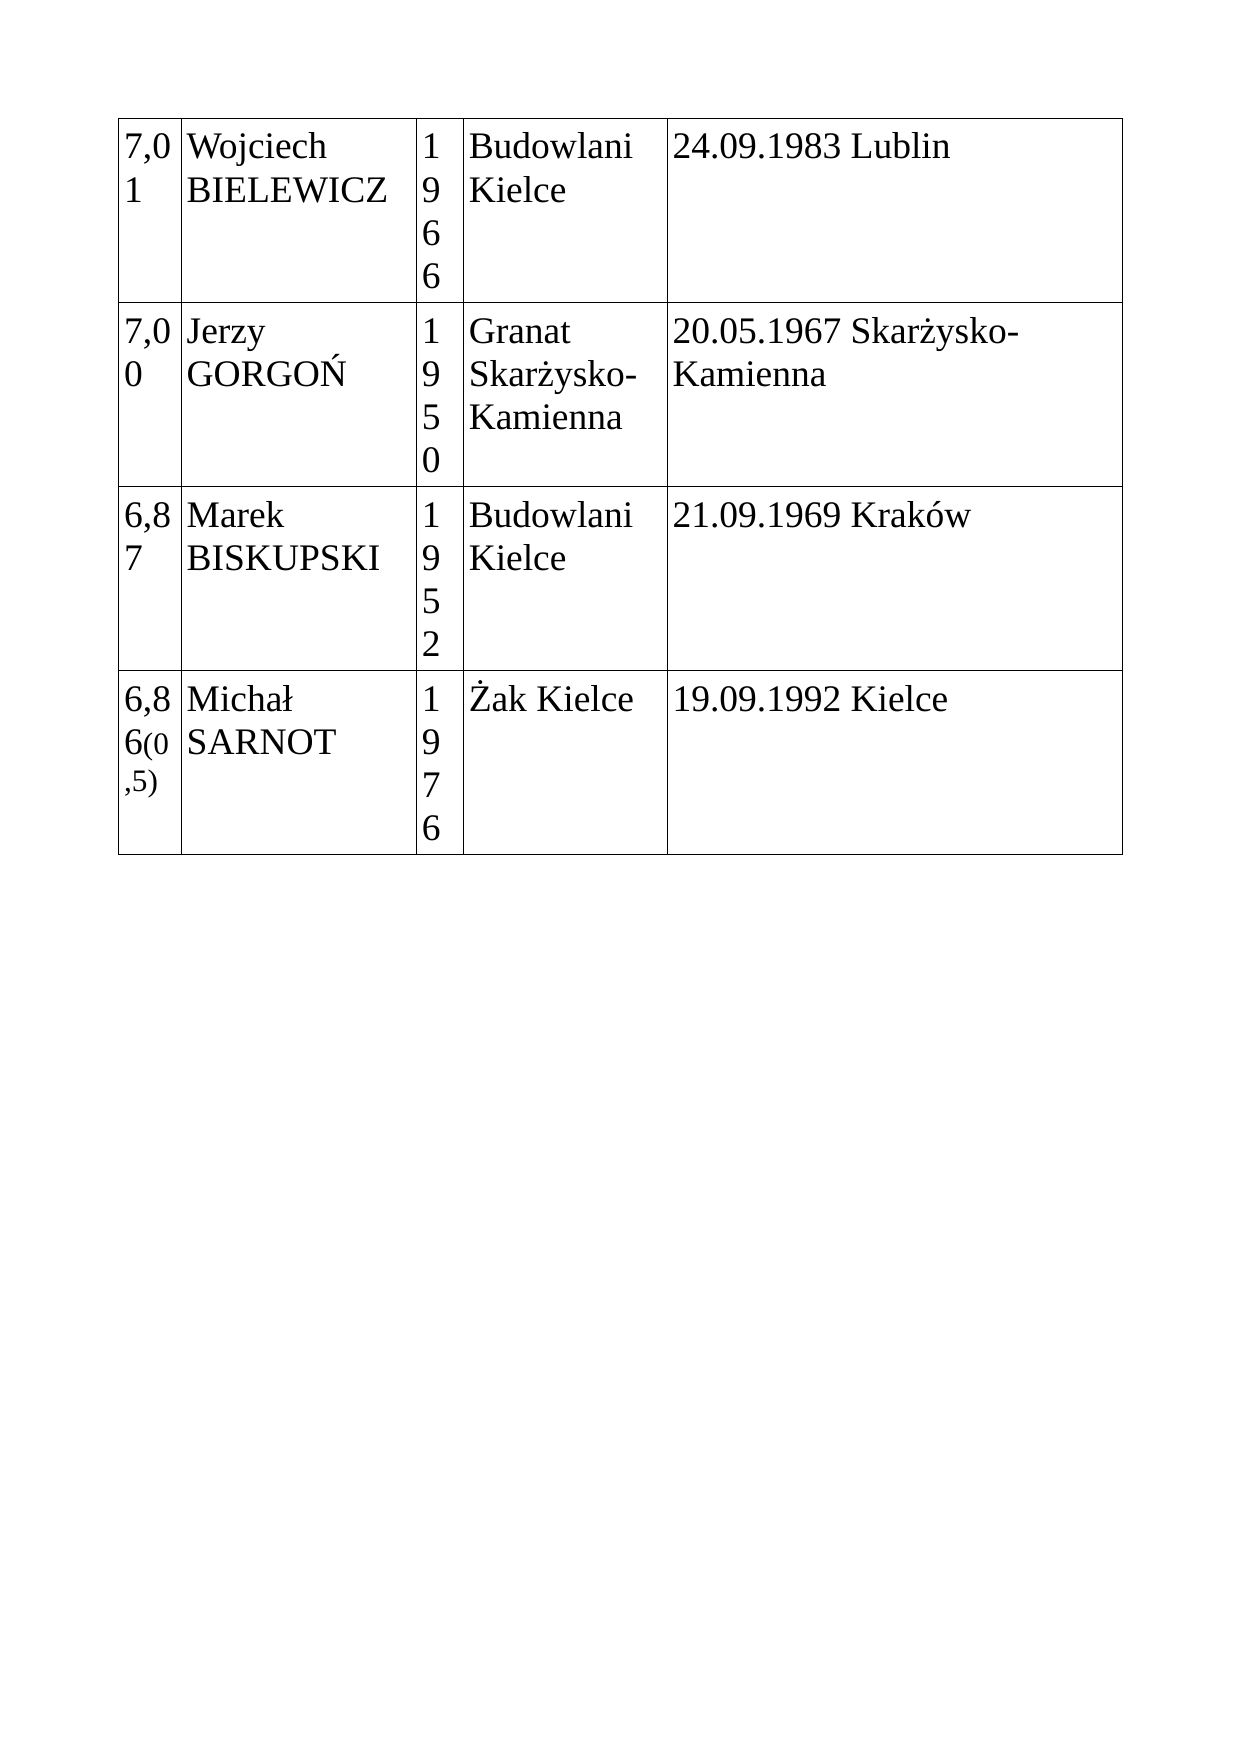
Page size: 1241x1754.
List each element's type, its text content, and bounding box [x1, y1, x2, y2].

table_cell Budowlani Kielce [464, 119, 667, 302]
table_cell 6,87 [119, 487, 181, 670]
table_cell 1952 [417, 487, 463, 670]
table_cell 21.09.1969 Kraków [668, 487, 1122, 670]
table_cell Wojciech BIELEWICZ [182, 119, 416, 302]
table_cell 1950 [417, 303, 463, 486]
table_cell 6,86(0,5) [119, 671, 181, 854]
table_cell 1966 [417, 119, 463, 302]
table_cell Żak Kielce [464, 671, 667, 854]
table_cell 19.09.1992 Kielce [668, 671, 1122, 854]
table_cell Marek BISKUPSKI [182, 487, 416, 670]
table_cell 7,00 [119, 303, 181, 486]
table_cell 1976 [417, 671, 463, 854]
table_cell Jerzy GORGOŃ [182, 303, 416, 486]
table_cell Granat Skarżysko-Kamienna [464, 303, 667, 486]
table_cell 24.09.1983 Lublin [668, 119, 1122, 302]
table_cell 20.05.1967 Skarżysko-Kamienna [668, 303, 1122, 486]
table_cell Budowlani Kielce [464, 487, 667, 670]
table_cell Michał SARNOT [182, 671, 416, 854]
table_cell 7,01 [119, 119, 181, 302]
